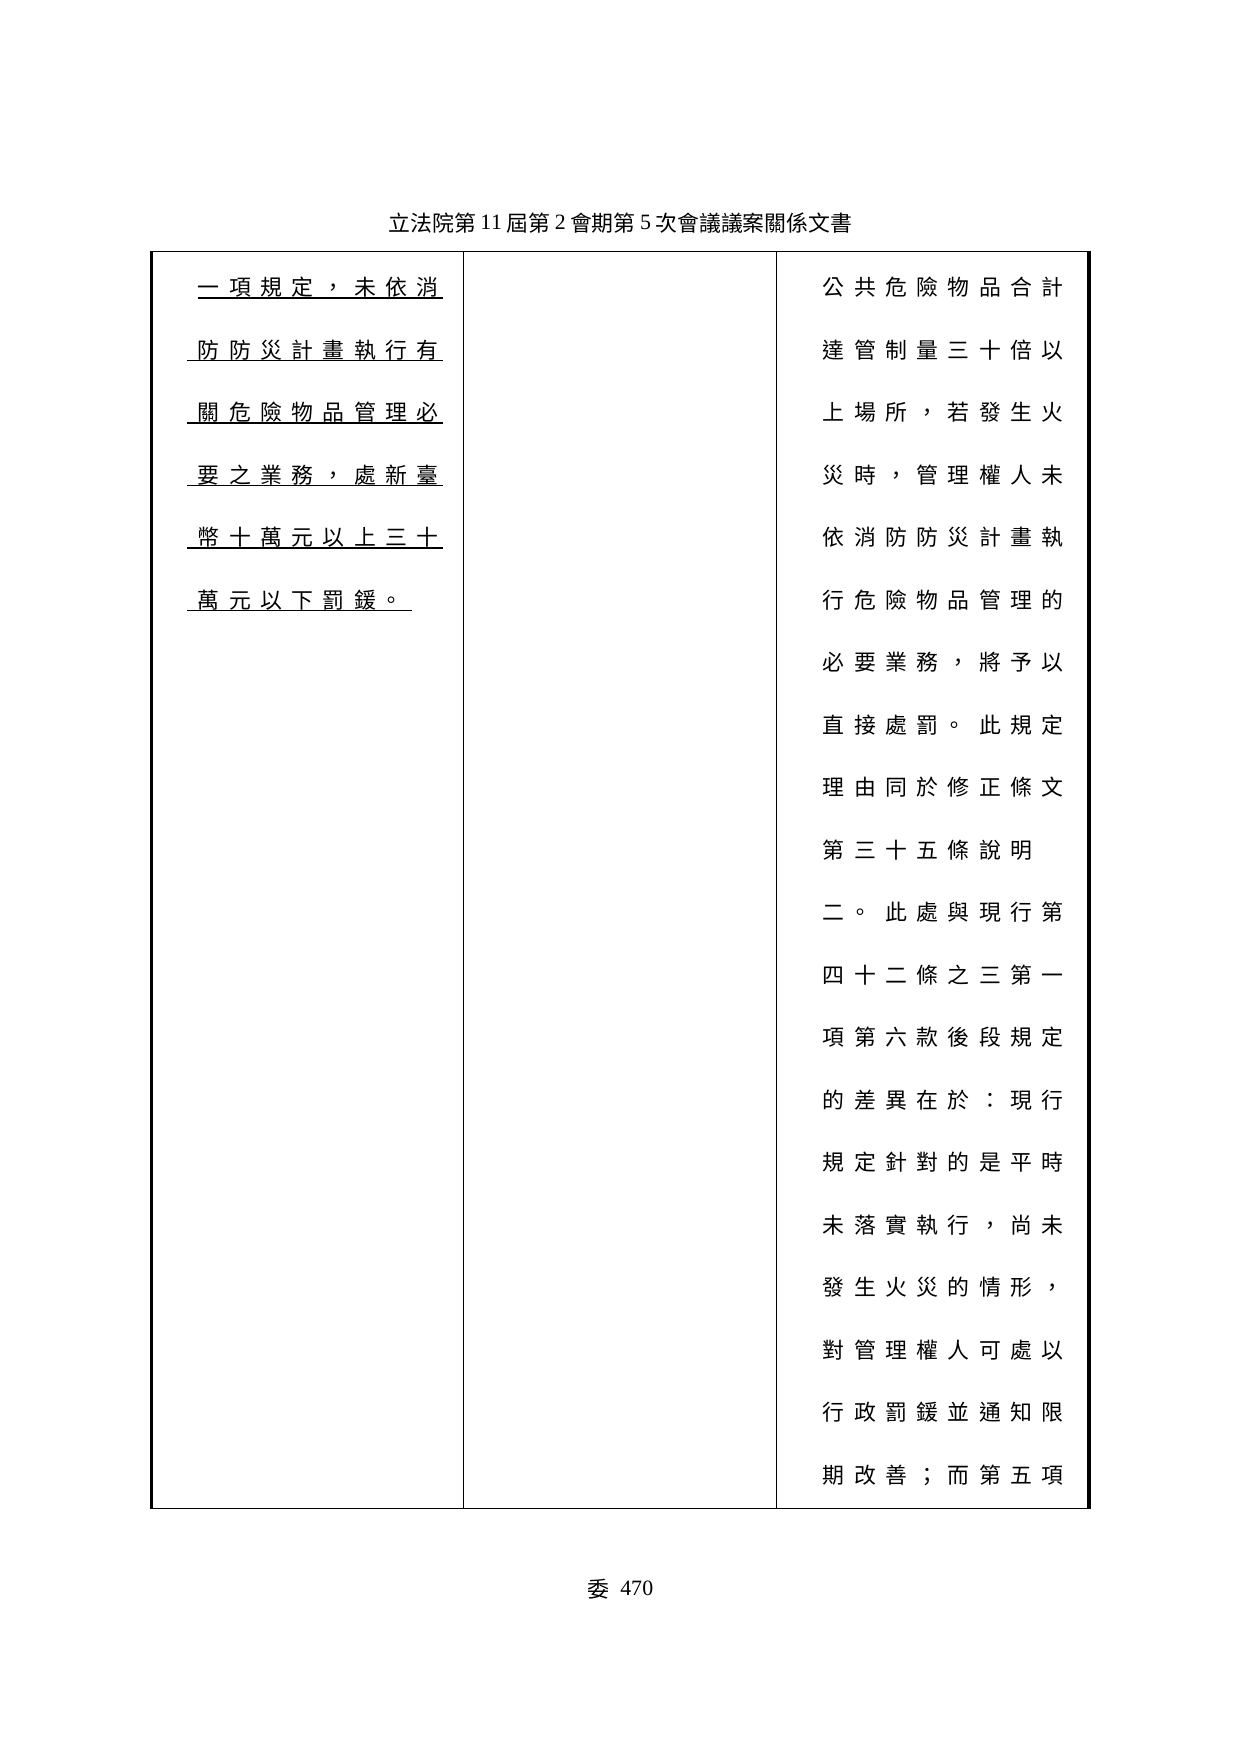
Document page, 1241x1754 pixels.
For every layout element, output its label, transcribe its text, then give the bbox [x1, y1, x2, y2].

table_cell [464, 252, 776, 1508]
table_cell 公共危險物品合計達管制量三十倍以上場所，若發生火災時，管理權人未依消防防災計畫執行危險物品管理的必要業務，將予以直接處罰。此規定理由同於修正條文第三十五條說明二。此處與現行第四十二條之三第一項第六款後段規定的差異在於：現行規定針對的是平時未落實執行，尚未發生火災的情形，對管理權人可處以行政罰鍰並通知限期改善；而第五項 [777, 252, 1087, 1508]
table_cell 一項規定，未依消防防災計畫執行有關危險物品管理必要之業務，處新臺幣十萬元以上三十萬元以下罰鍰。 [153, 252, 463, 1508]
